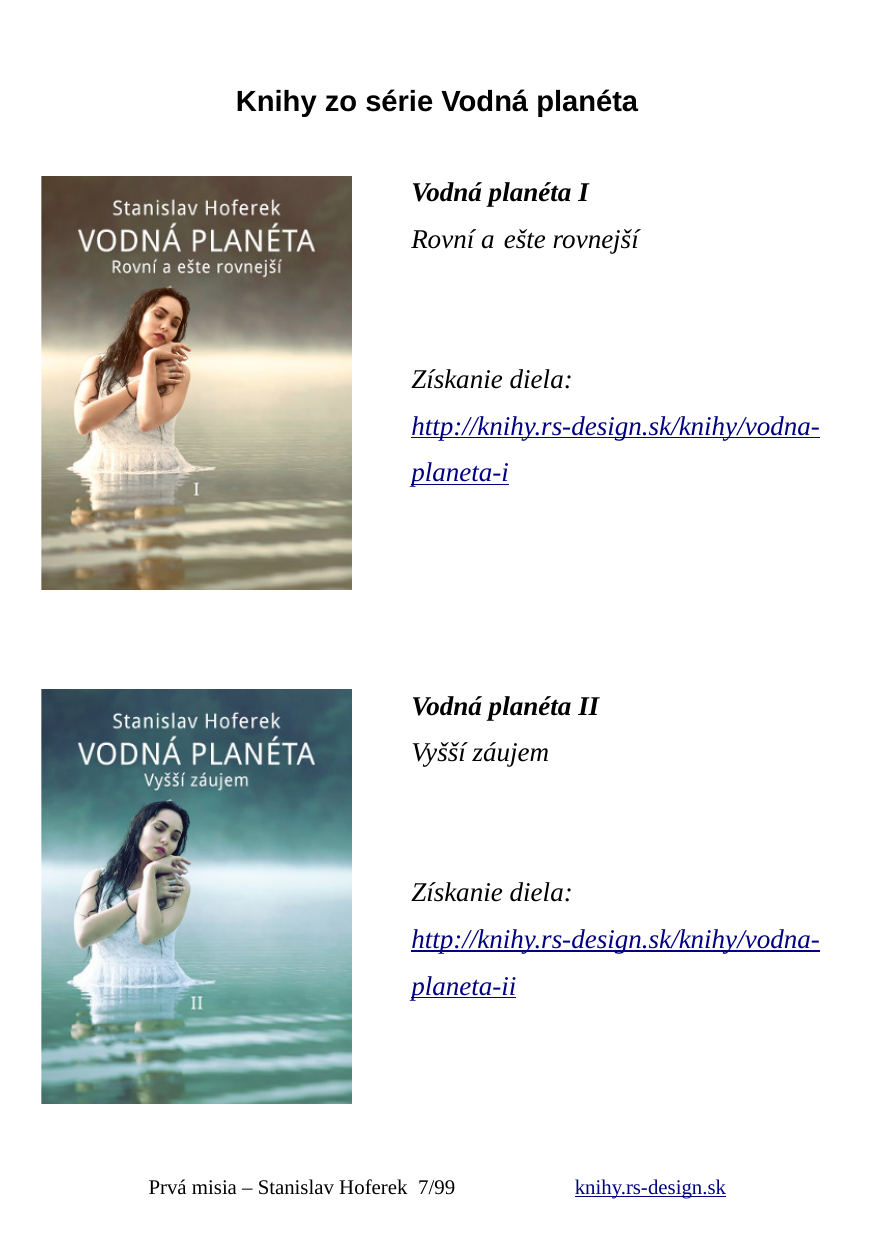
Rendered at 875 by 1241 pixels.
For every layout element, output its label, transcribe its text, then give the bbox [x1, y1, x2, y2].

picture [41, 689, 352, 1104]
text Vyšší záujem [352, 736, 833, 768]
text Rovní a ešte rovnejší [352, 223, 833, 254]
picture [41, 176, 352, 590]
text Získanie diela: [352, 363, 833, 394]
text Vodná planéta II [352, 690, 833, 721]
text Vodná planéta I [352, 176, 833, 208]
text http://knihy.rs-design.sk/knihy/vodna-planeta-i [352, 410, 833, 488]
text http://knihy.rs-design.sk/knihy/vodna-planeta-ii [352, 923, 833, 1001]
subtitle Knihy zo série Vodná planéta [41, 84, 833, 117]
text Získanie diela: [352, 876, 833, 908]
